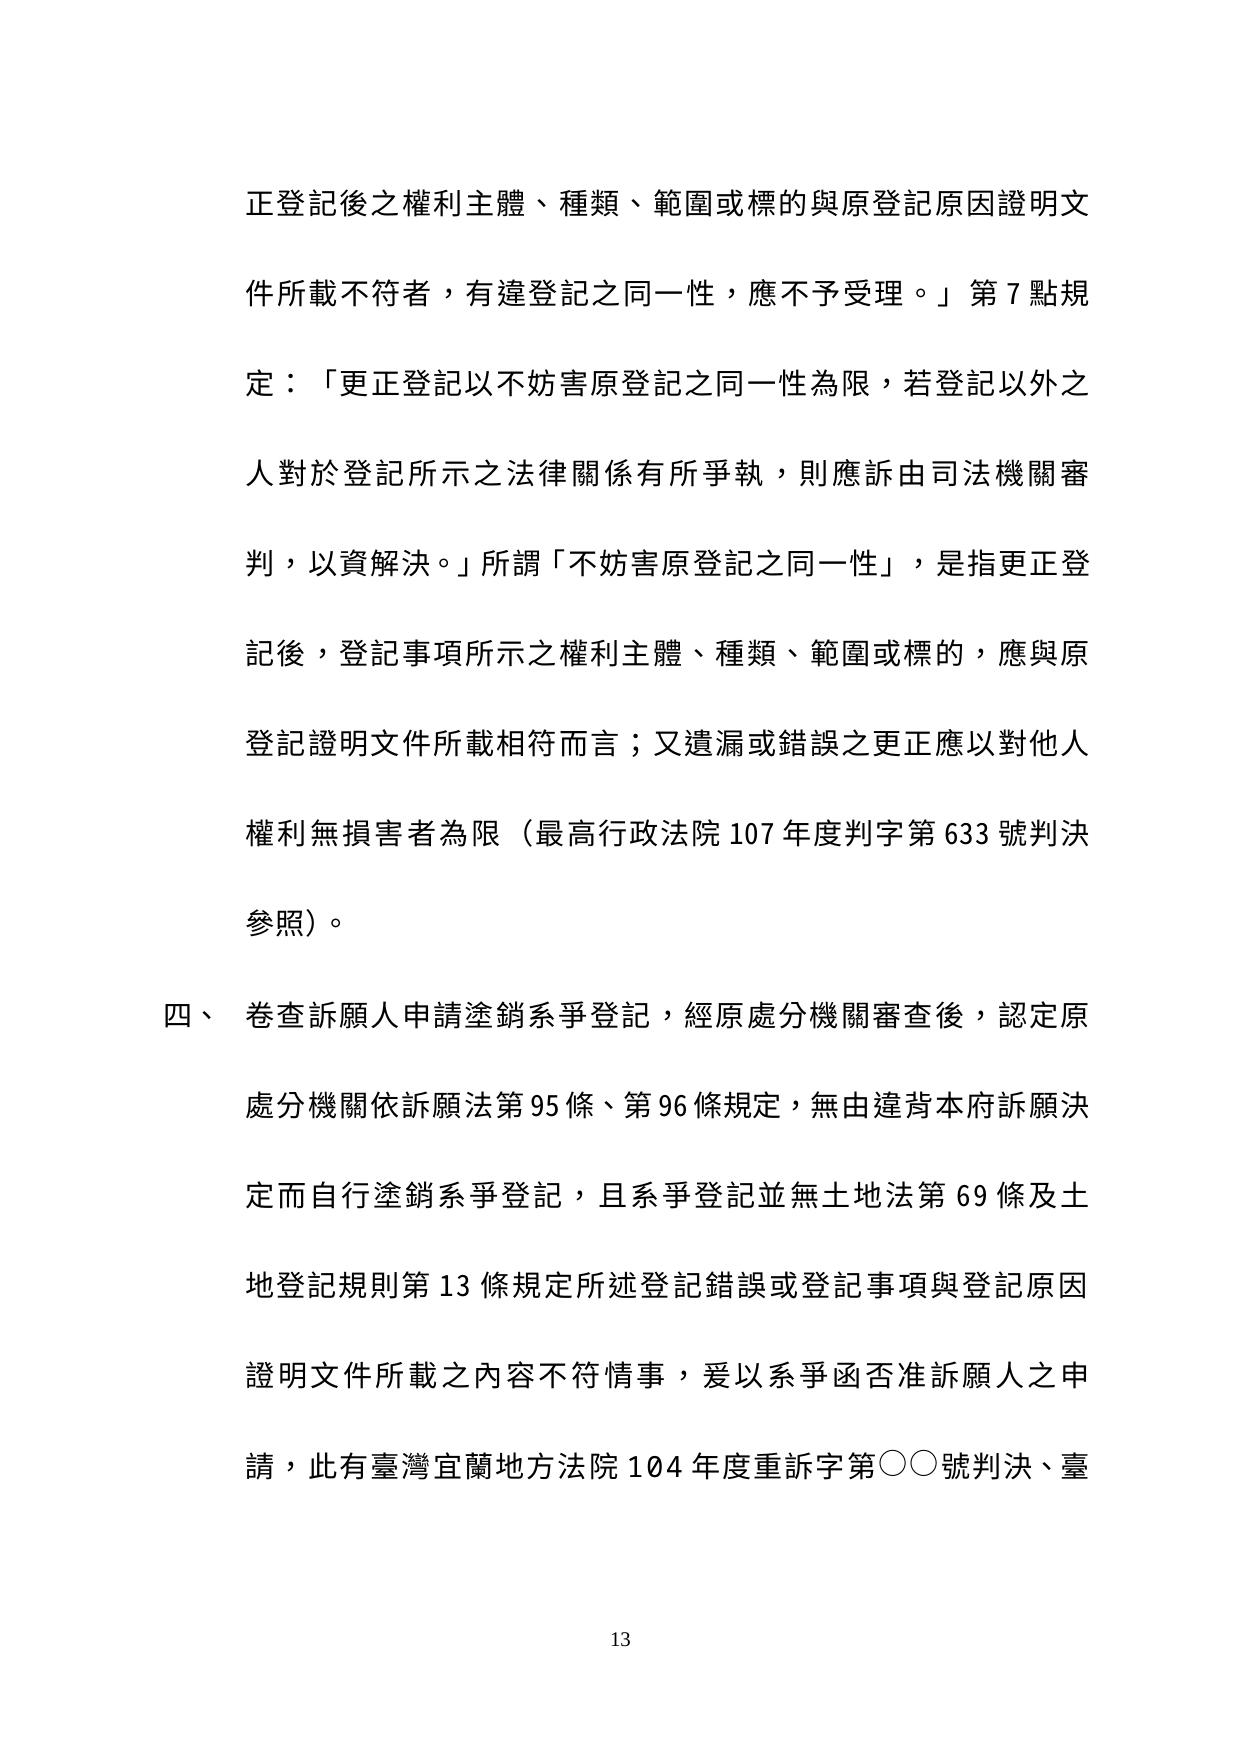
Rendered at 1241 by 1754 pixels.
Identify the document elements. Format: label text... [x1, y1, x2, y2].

table_cell 四、 [150, 976, 234, 1501]
table_cell [150, 165, 234, 976]
table_cell 正登記後之權利主體、種類、範圍或標的與原登記原因證明文件所載不符者，有違登記之同一性，應不予受理。」第7點規定：「更正登記以不妨害原登記之同一性為限，若登記以外之人對於登記所示之法律關係有所爭執，則應訴由司法機關審判，以資解決。」所謂「不妨害原登記之同一性」，是指更正登記後，登記事項所示之權利主體、種類、範圍或標的，應與原登記證明文件所載相符而言；又遺漏或錯誤之更正應以對他人權利無損害者為限（最高行政法院107年度判字第633號判決參照）。 [234, 165, 1101, 976]
table_cell 卷查訴願人申請塗銷系爭登記，經原處分機關審查後，認定原處分機關依訴願法第95條、第96條規定，無由違背本府訴願決定而自行塗銷系爭登記，且系爭登記並無土地法第69條及土地登記規則第13條規定所述登記錯誤或登記事項與登記原因證明文件所載之內容不符情事，爰以系爭函否准訴願人之申請，此有臺灣宜蘭地方法院104年度重訴字第○○號判決、臺 [234, 976, 1101, 1501]
